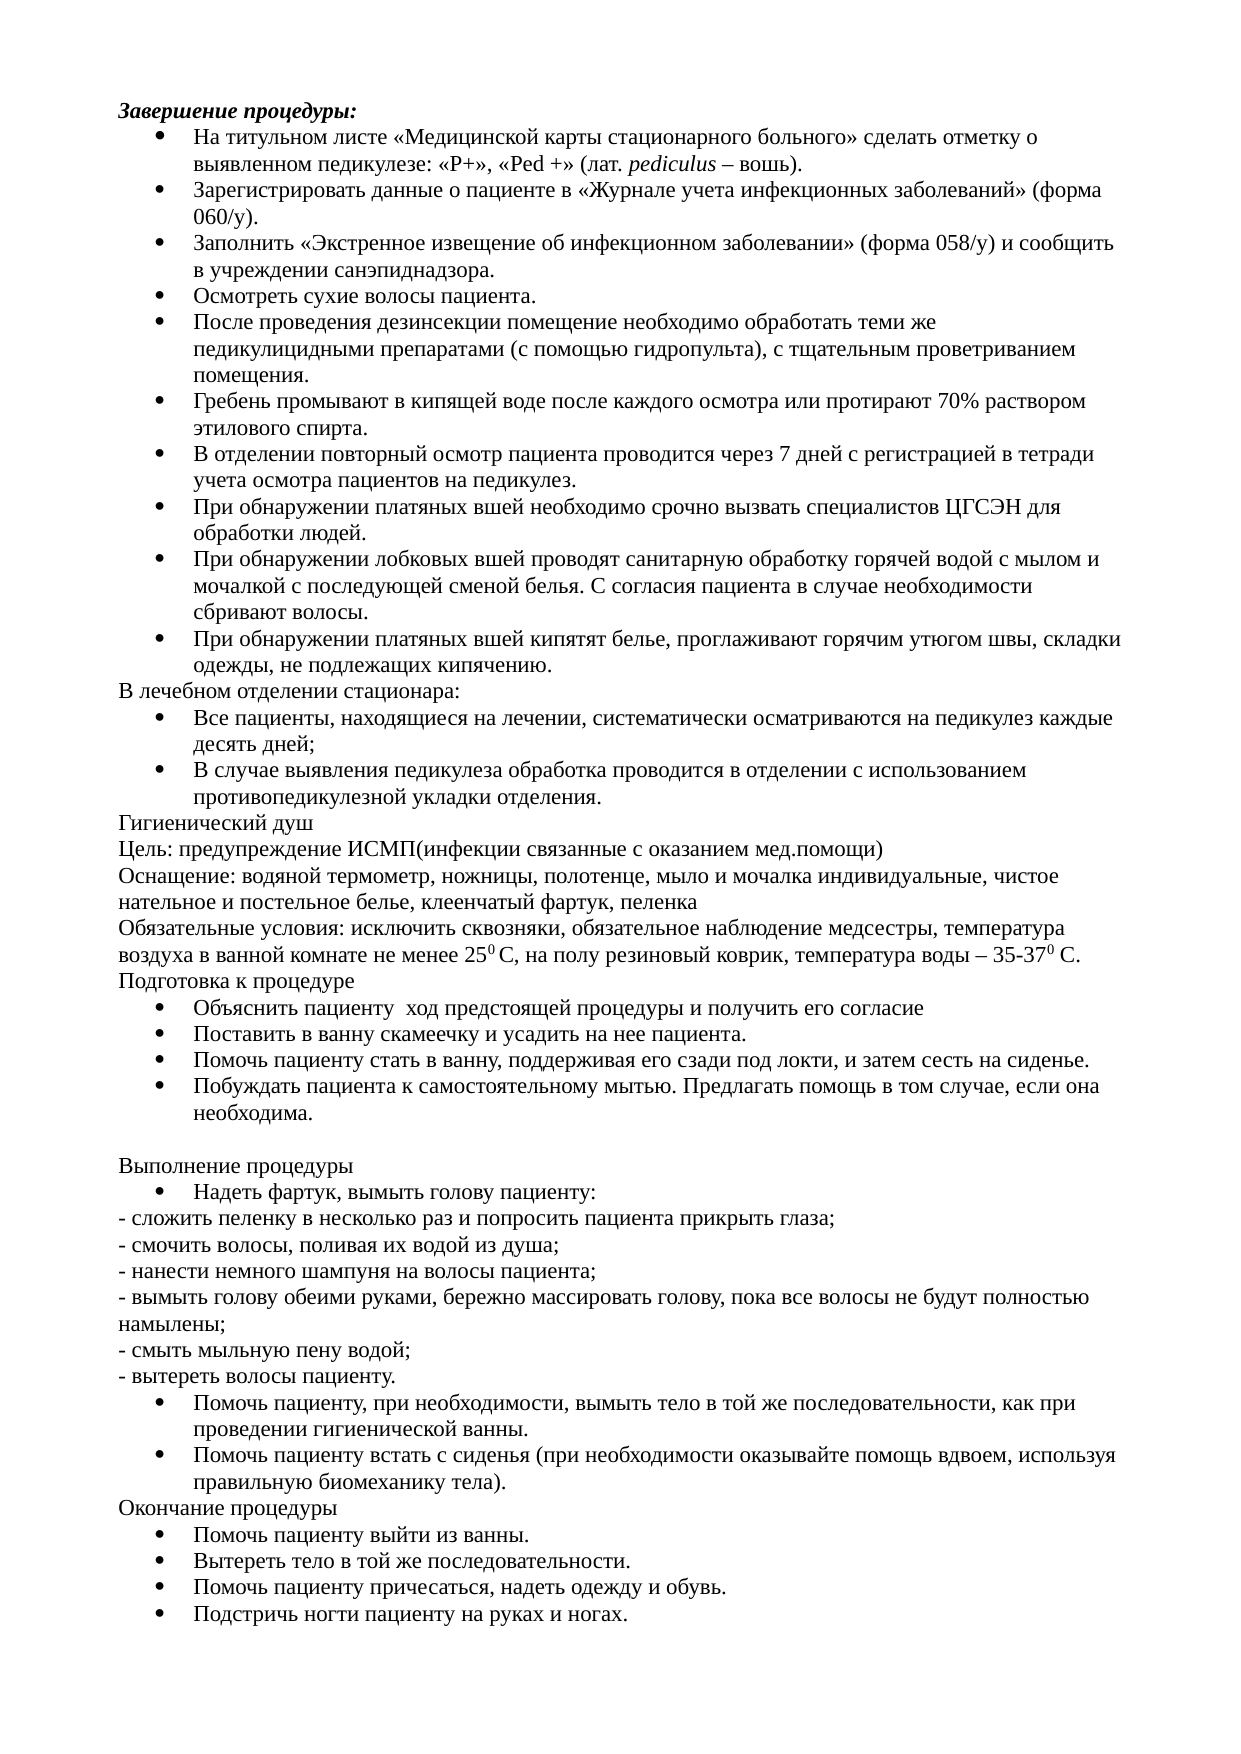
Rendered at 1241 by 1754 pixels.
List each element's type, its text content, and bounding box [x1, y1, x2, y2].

list В случае выявления педикулеза обработка проводится в отделении с использованием противопедикулезной укладки отделения. [156, 756, 1122, 809]
text Цель: предупреждение ИСМП(инфекции связанные с оказанием мед.помощи) [118, 835, 1122, 862]
list Заполнить «Экстренное извещение об инфекционном заболевании» (форма 058/у) и сообщить в учреждении санэпиднадзора. [156, 229, 1122, 282]
list Объяснить пациенту ход предстоящей процедуры и получить его согласие [156, 993, 1122, 1020]
text Выполнение процедуры [118, 1152, 1122, 1178]
list Помочь пациенту, при необходимости, вымыть тело в той же последовательности, как при проведении гигиенической ванны. [156, 1389, 1122, 1442]
text Оснащение: водяной термометр, ножницы, полотенце, мыло и мочалка индивидуальные, чистое нательное и постельное белье, клеенчатый фартук, пеленка [118, 862, 1122, 914]
text Обязательные условия: исключить сквозняки, обязательное наблюдение медсестры, температура воздуха в ванной комнате не менее 250 С, на полу резиновый коврик, температура воды – 35-370 С. [118, 914, 1122, 967]
text - вымыть голову обеими руками, бережно массировать голову, пока все волосы не будут полностью намылены; [118, 1283, 1122, 1336]
list Все пациенты, находящиеся на лечении, систематически осматриваются на педикулез каждые десять дней; [156, 704, 1122, 756]
list Помочь пациенту причесаться, надеть одежду и обувь. [156, 1573, 1122, 1600]
list Надеть фартук, вымыть голову пациенту: [156, 1178, 1122, 1204]
text - сложить пеленку в несколько раз и попросить пациента прикрыть глаза; [118, 1204, 1122, 1231]
text Гигиенический душ [118, 809, 1122, 835]
list Зарегистрировать данные о пациенте в «Журнале учета инфекционных заболеваний» (форма 060/у). [156, 177, 1122, 229]
list Вытереть тело в той же последовательности. [156, 1547, 1122, 1573]
list Гребень промывают в кипящей воде после каждого осмотра или протирают 70% раствором этилового спирта. [156, 387, 1122, 440]
list После проведения дезинсекции помещение необходимо обработать теми же педикулицидными препаратами (с помощью гидропульта), с тщательным проветриванием помещения. [156, 308, 1122, 387]
text Подготовка к процедуре [118, 967, 1122, 993]
list Помочь пациенту стать в ванну, поддерживая его сзади под локти, и затем сесть на сиденье. [156, 1046, 1122, 1073]
list При обнаружении лобковых вшей проводят санитарную обработку горячей водой с мылом и мочалкой с последующей сменой белья. С согласия пациента в случае необходимости сбривают волосы. [156, 546, 1122, 624]
text Завершение процедуры: [118, 97, 1122, 123]
list Поставить в ванну скамеечку и усадить на нее пациента. [156, 1020, 1122, 1046]
text - нанести немного шампуня на волосы пациента; [118, 1257, 1122, 1283]
list Подстричь ногти пациенту на руках и ногах. [156, 1600, 1122, 1626]
list Помочь пациенту встать с сиденья (при необходимости оказывайте помощь вдвоем, используя правильную биомеханику тела). [156, 1442, 1122, 1494]
list В отделении повторный осмотр пациента проводится через 7 дней с регистрацией в тетради учета осмотра пациентов на педикулез. [156, 440, 1122, 493]
list Побуждать пациента к самостоятельному мытью. Предлагать помощь в том случае, если она необходима. [156, 1073, 1122, 1125]
list Помочь пациенту выйти из ванны. [156, 1521, 1122, 1547]
text - вытереть волосы пациенту. [118, 1362, 1122, 1389]
text - смыть мыльную пену водой; [118, 1336, 1122, 1362]
text Окончание процедуры [118, 1494, 1122, 1521]
list Осмотреть сухие волосы пациента. [156, 282, 1122, 308]
list При обнаружении платяных вшей необходимо срочно вызвать специалистов ЦГСЭН для обработки людей. [156, 493, 1122, 546]
text В лечебном отделении стационара: [118, 677, 1122, 704]
list При обнаружении платяных вшей кипятят белье, проглаживают горячим утюгом швы, складки одежды, не подлежащих кипячению. [156, 624, 1122, 677]
text - смочить волосы, поливая их водой из душа; [118, 1231, 1122, 1257]
list На титульном листе «Медицинской карты стационарного больного» сделать отметку о выявленном педикулезе: «Р+», «Ped +» (лат. pediculus – вошь). [156, 123, 1122, 177]
